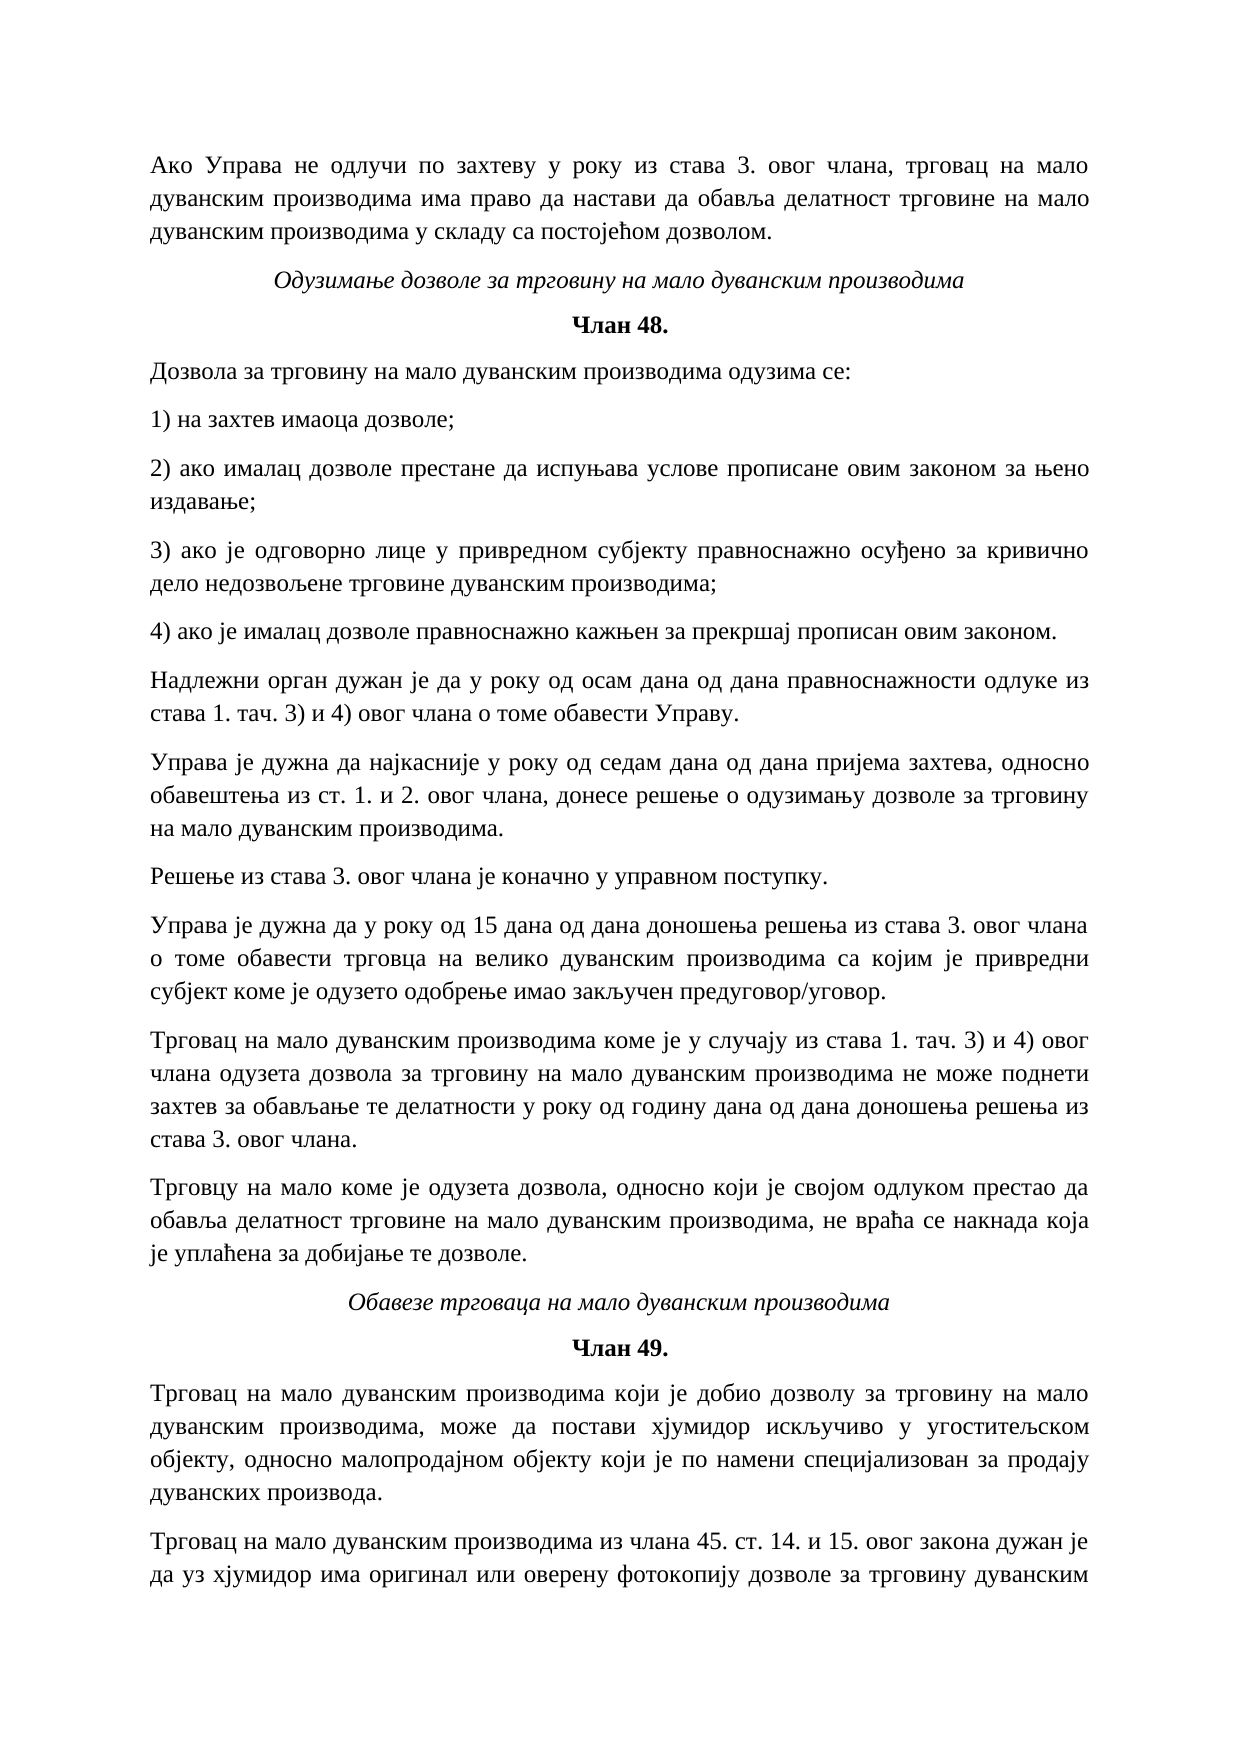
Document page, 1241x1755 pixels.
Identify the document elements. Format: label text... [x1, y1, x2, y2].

text Трговац на мало дуванским производима који је добио дозволу за трговину на мало дуванским производима, може да постави хјумидор искључиво у угоститељском објекту, односно малопродајном објекту који је по намени специјализован за продају дуванских производа. [150, 1378, 1090, 1506]
text Обавезе трговаца на мало дуванским производима [150, 1287, 1090, 1316]
text Дозвола за трговину на мало дуванским производима одузима се: [150, 356, 1090, 384]
text Трговцу на мало коме је одузета дозвола, односно који је својом одлуком престао да обавља делатност трговине на мало дуванским производима, не враћа се накнада која је уплаћена за добијање те дозволе. [150, 1172, 1090, 1267]
text Управа је дужна да најкасније у року од седам дана од дана пријема захтева, односно обавештења из ст. 1. и 2. овог члана, донесе решење о одузимању дозволе за трговину на мало дуванским производима. [150, 747, 1090, 841]
text Управа је дужна да у року од 15 дана од дана доношења решења из става 3. овог члана о томе обавести трговца на велико дуванским производима са којим је привредни субјект коме је одузето одобрење имао закључен предуговор/уговор. [150, 910, 1090, 1005]
text Надлежни орган дужан је да у року од осам дана од дана правноснажности одлуке из става 1. тач. 3) и 4) овог члана о томе обавести Управу. [150, 665, 1090, 727]
text Ако Управа не одлучи по захтеву у року из става 3. овог члана, трговац на мало дуванским производима има право да настави да обавља делатност трговине на мало дуванским производима у складу са постојећом дозволом. [150, 150, 1090, 245]
text Трговац на мало дуванским производима коме је у случају из става 1. тач. 3) и 4) овог члана одузета дозвола за трговину на мало дуванским производима не може поднети захтев за обављање те делатности у року од годину дана од дана доношења решења из става 3. овог члана. [150, 1025, 1090, 1152]
text 2) ако ималац дозволе престане да испуњава услове прописане овим законом за њено издавање; [150, 453, 1090, 515]
text 3) ако је одговорно лице у привредном субјекту правноснажно осуђено за кривично дело недозвољене трговине дуванским производима; [150, 535, 1090, 596]
text Решење из става 3. овог члана је коначно у управном поступку. [150, 861, 1090, 890]
text Члан 48. [150, 310, 1090, 339]
text Члан 49. [150, 1333, 1090, 1361]
text Трговац на мало дуванским производима из члана 45. ст. 14. и 15. овог закона дужан је да уз хјумидор има оригинал или оверену фотокопију дозволе за трговину дуванским [150, 1526, 1090, 1588]
text 1) на захтев имаоца дозволе; [150, 404, 1090, 433]
text 4) ако је ималац дозволе правноснажно кажњен за прекршај прописан овим законом. [150, 616, 1090, 645]
text Одузимање дозволе за трговину на мало дуванским производима [150, 265, 1090, 293]
